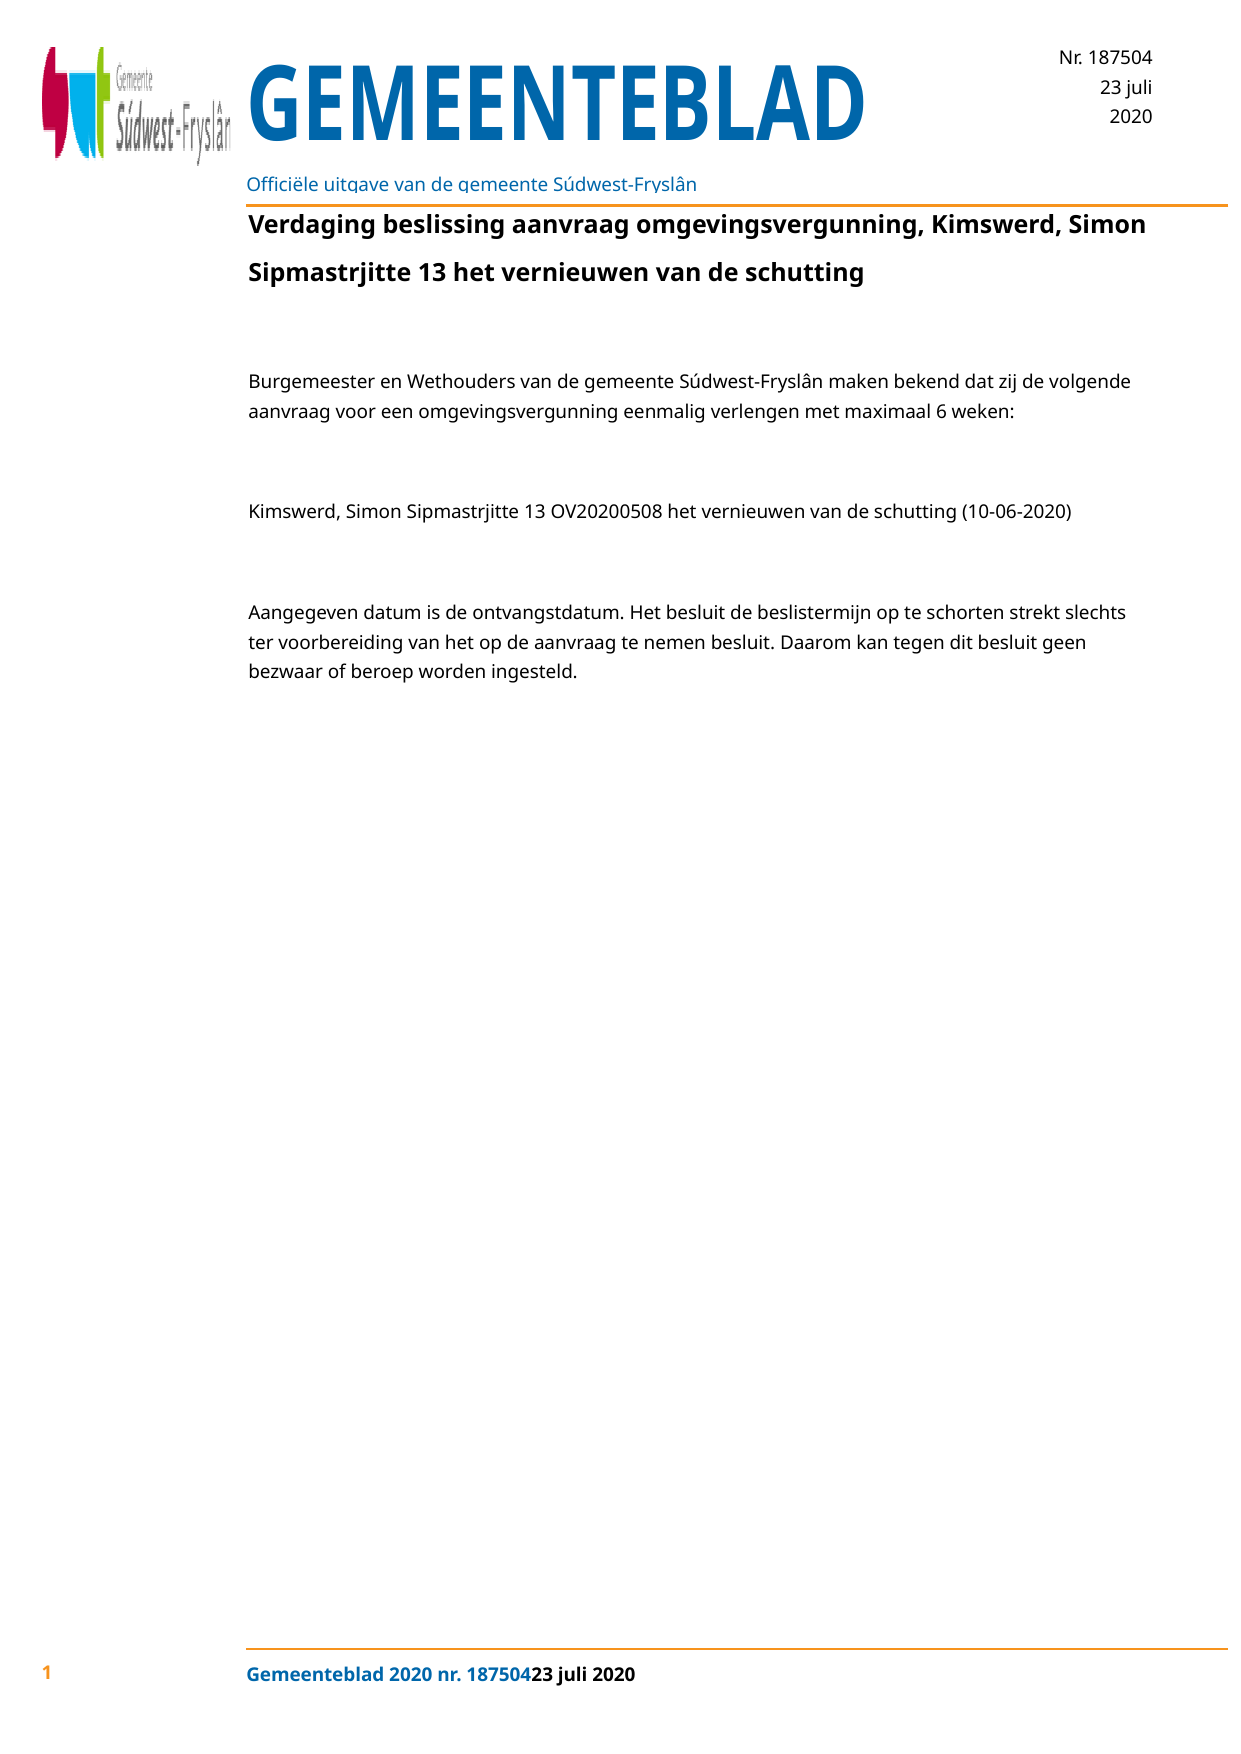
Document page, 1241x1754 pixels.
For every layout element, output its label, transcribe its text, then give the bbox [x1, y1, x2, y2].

text Aangegeven datum is de ontvangstdatum. Het besluit de beslistermijn op te schorten strekt slechts ter voorbereiding van het op de aanvraag te nemen besluit. Daarom kan tegen dit besluit geen bezwaar of beroep worden ingesteld. [248, 599, 1152, 684]
picture [41, 47, 231, 172]
text Kimswerd, Simon Sipmastrjitte 13 OV20200508 het vernieuwen van de schutting (10-06-2020) [248, 499, 1152, 524]
text Burgemeester en Wethouders van de gemeente Súdwest-Fryslân maken bekend dat zij de volgende aanvraag voor een omgevingsvergunning eenmalig verlengen met maximaal 6 weken: [248, 368, 1152, 424]
text Verdaging beslissing aanvraag omgevingsvergunning, Kimswerd, Simon Sipmastrjitte 13 het vernieuwen van de schutting [248, 207, 1152, 288]
